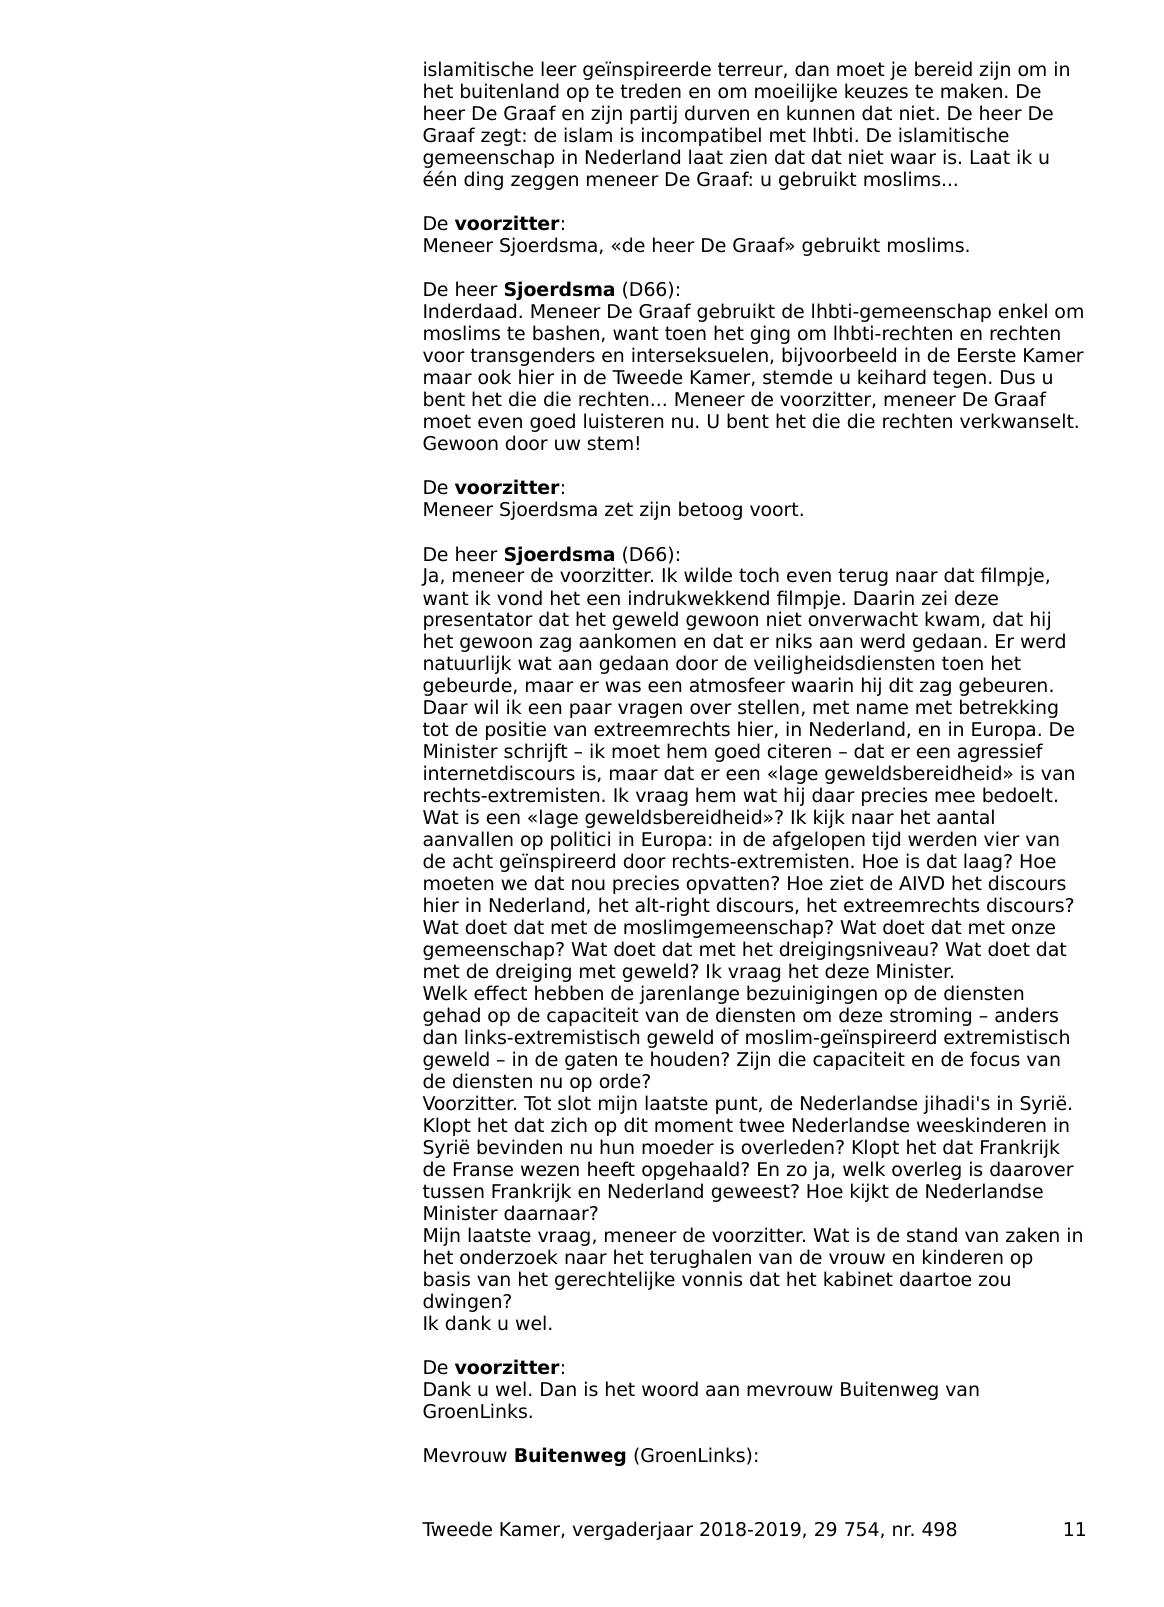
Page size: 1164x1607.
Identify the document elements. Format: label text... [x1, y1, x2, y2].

text Inderdaad. Meneer De Graaf gebruikt de lhbti-gemeenschap enkel om moslims te bashen, want toen het ging om lhbti-rechten en rechten voor transgenders en interseksuelen, bijvoorbeeld in de Eerste Kamer maar ook hier in de Tweede Kamer, stemde u keihard tegen. Dus u bent het die die rechten... Meneer de voorzitter, meneer De Graaf moet even goed luisteren nu. U bent het die die rechten verkwanselt. Gewoon door uw stem! [422, 301, 1087, 455]
text Mevrouw Buitenweg (GroenLinks): [422, 1445, 1087, 1467]
text Ja, meneer de voorzitter. Ik wilde toch even terug naar dat filmpje, want ik vond het een indrukwekkend filmpje. Daarin zei deze presentator dat het geweld gewoon niet onverwacht kwam, dat hij het gewoon zag aankomen en dat er niks aan werd gedaan. Er werd natuurlijk wat aan gedaan door de veiligheidsdiensten toen het gebeurde, maar er was een atmosfeer waarin hij dit zag gebeuren. Daar wil ik een paar vragen over stellen, met name met betrekking tot de positie van extreemrechts hier, in Nederland, en in Europa. De Minister schrijft – ik moet hem goed citeren – dat er een agressief internetdiscours is, maar dat er een «lage geweldsbereidheid» is van rechts-extremisten. Ik vraag hem wat hij daar precies mee bedoelt. Wat is een «lage geweldsbereidheid»? Ik kijk naar het aantal aanvallen op politici in Europa: in de afgelopen tijd werden vier van de acht geïnspireerd door rechts-extremisten. Hoe is dat laag? Hoe moeten we dat nou precies opvatten? Hoe ziet de AIVD het discours hier in Nederland, het alt-right discours, het extreemrechts discours? Wat doet dat met de moslimgemeenschap? Wat doet dat met onze gemeenschap? Wat doet dat met het dreigingsniveau? Wat doet dat met de dreiging met geweld? Ik vraag het deze Minister. [422, 565, 1087, 983]
text Meneer Sjoerdsma zet zijn betoog voort. [422, 499, 1087, 521]
text islamitische leer geïnspireerde terreur, dan moet je bereid zijn om in het buitenland op te treden en om moeilijke keuzes te maken. De heer De Graaf en zijn partij durven en kunnen dat niet. De heer De Graaf zegt: de islam is incompatibel met lhbti. De islamitische gemeenschap in Nederland laat zien dat dat niet waar is. Laat ik u één ding zeggen meneer De Graaf: u gebruikt moslims... [422, 59, 1087, 191]
text Meneer Sjoerdsma, «de heer De Graaf» gebruikt moslims. [422, 235, 1087, 257]
text Welk effect hebben de jarenlange bezuinigingen op de diensten gehad op de capaciteit van de diensten om deze stroming – anders dan links-extremistisch geweld of moslim-geïnspireerd extremistisch geweld – in de gaten te houden? Zijn die capaciteit en de focus van de diensten nu op orde? [422, 983, 1087, 1093]
text Mijn laatste vraag, meneer de voorzitter. Wat is de stand van zaken in het onderzoek naar het terughalen van de vrouw en kinderen op basis van het gerechtelijke vonnis dat het kabinet daartoe zou dwingen? [422, 1225, 1087, 1313]
text De voorzitter: [422, 1357, 1087, 1379]
text De voorzitter: [422, 213, 1087, 235]
text De heer Sjoerdsma (D66): [422, 543, 1087, 565]
text Voorzitter. Tot slot mijn laatste punt, de Nederlandse jihadi's in Syrië. Klopt het dat zich op dit moment twee Nederlandse weeskinderen in Syrië bevinden nu hun moeder is overleden? Klopt het dat Frankrijk de Franse wezen heeft opgehaald? En zo ja, welk overleg is daarover tussen Frankrijk en Nederland geweest? Hoe kijkt de Nederlandse Minister daarnaar? [422, 1093, 1087, 1225]
text De voorzitter: [422, 477, 1087, 499]
text De heer Sjoerdsma (D66): [422, 279, 1087, 301]
text Ik dank u wel. [422, 1313, 1087, 1335]
text Dank u wel. Dan is het woord aan mevrouw Buitenweg van GroenLinks. [422, 1379, 1087, 1423]
